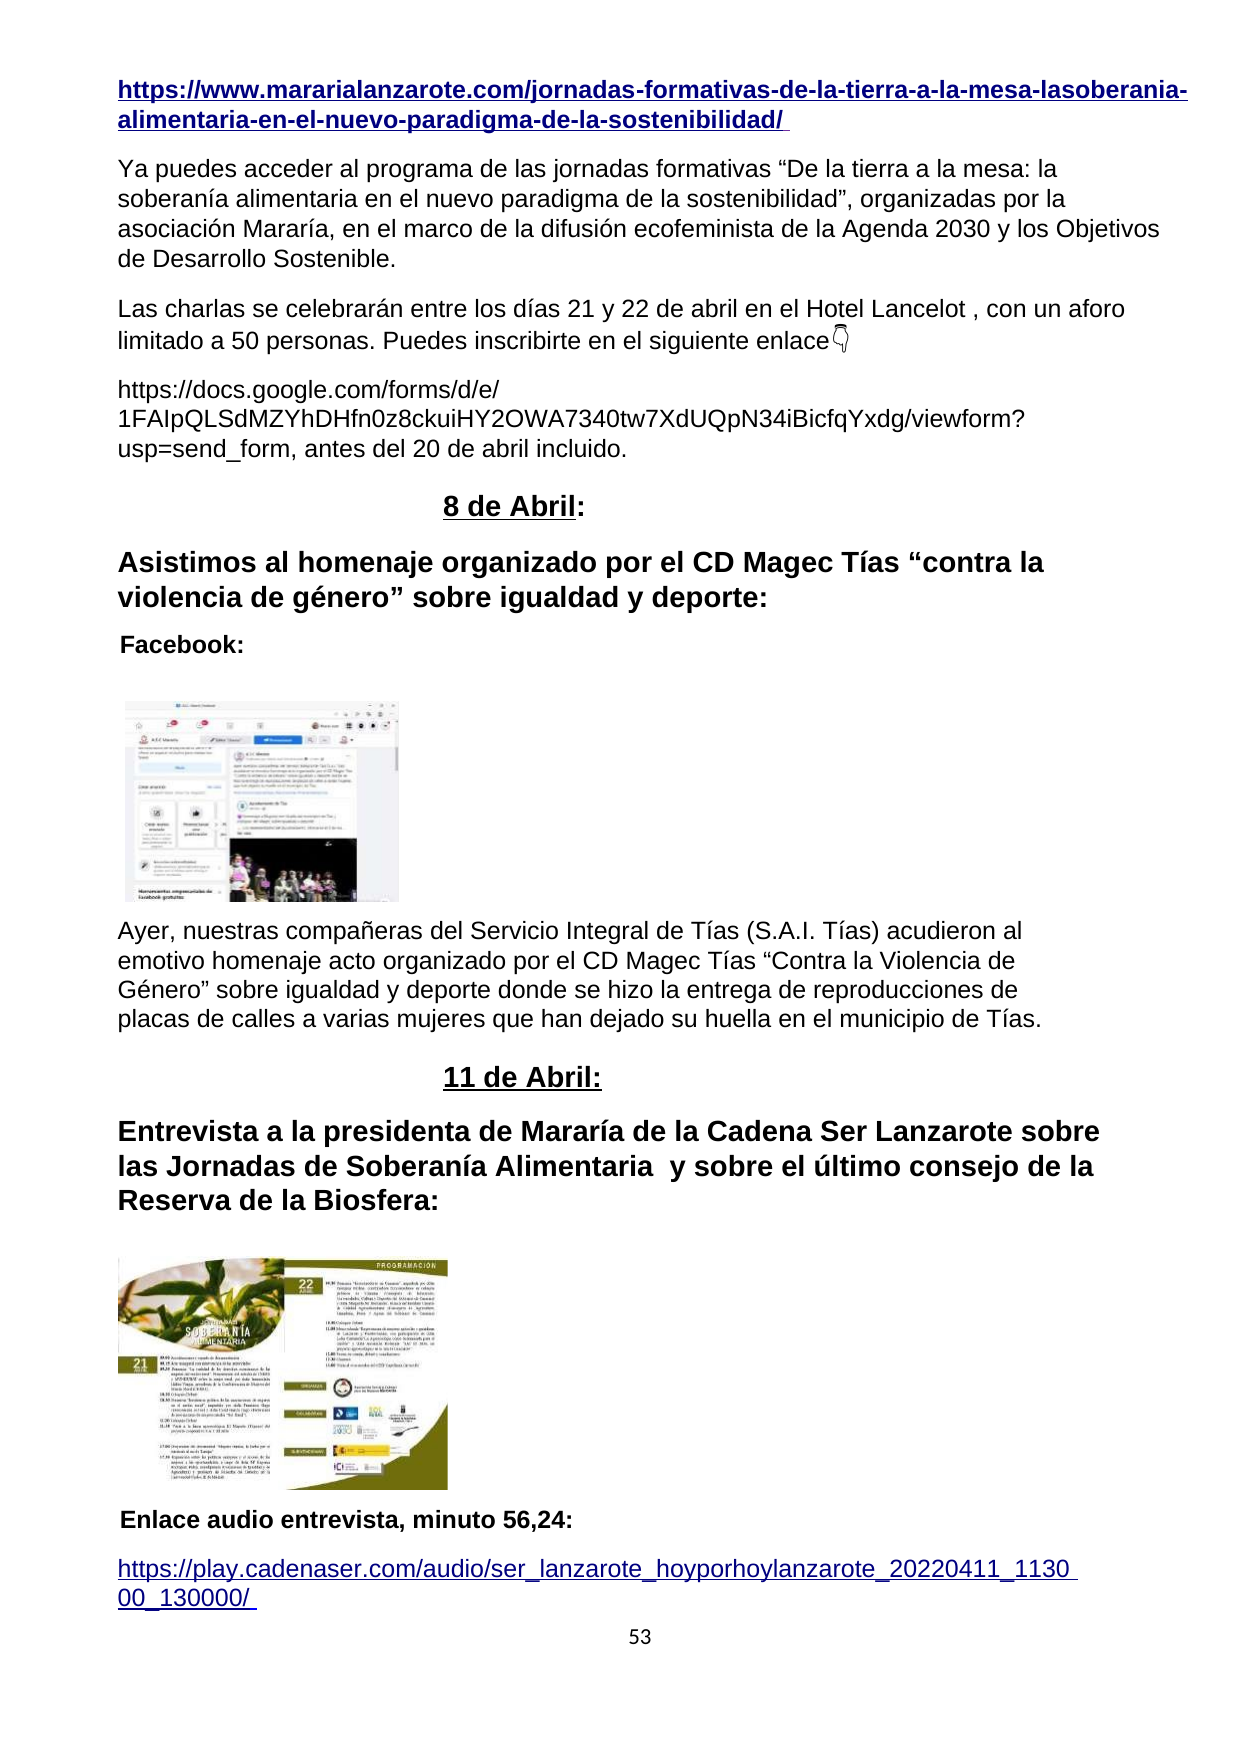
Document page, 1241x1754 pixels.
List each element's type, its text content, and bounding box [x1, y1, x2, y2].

text https://play.cadenaser.com/audio/ser_lanzarote_hoyporhoylanzarote_20220411_1130 00_130000/ [117, 1554, 1172, 1612]
text Asistimos al homenaje organizado por el CD Magec Tías “contra la violencia de género” sobre igualdad y deporte: [117, 545, 1165, 613]
text 11 de Abril: [116, 1060, 1079, 1093]
text Las charlas se celebrarán entre los días 21 y 22 de abril en el Hotel Lancelot , con un aforo limitado a 50 personas. Puedes inscribirte en el siguiente enlace👇 [117, 293, 1127, 357]
text Ya puedes acceder al programa de las jornadas formativas “De la tierra a la mesa: la soberanía alimentaria en el nuevo paradigma de la sostenibilidad”, organizadas por la asociación Mararía, en el marco de la difusión ecofeminista de la Agenda 2030 y los Objetivos de Desarrollo Sostenible. [117, 154, 1169, 273]
text https://docs.google.com/forms/d/e/1FAIpQLSdMZYhDHfn0z8ckuiHY2OWA7340tw7XdUQpN34iBicfqYxdg/viewform?usp=send_form, antes del 20 de abril incluido. [117, 375, 1091, 462]
text Ayer, nuestras compañeras del Servicio Integral de Tías (S.A.I. Tías) acudieron al emotivo homenaje acto organizado por el CD Magec Tías “Contra la Violencia de Género” sobre igualdad y deporte donde se hizo la entrega de reproducciones de placas de calles a varias mujeres que han dejado su huella en el municipio de Tías. [117, 916, 1099, 1033]
text Entrevista a la presidenta de Mararía de la Cadena Ser Lanzarote sobre las Jornadas de Soberanía Alimentaria y sobre el último consejo de la Reserva de la Biosfera: [117, 1114, 1102, 1217]
text Facebook: [119, 630, 1192, 658]
text Enlace audio entrevista, minuto 56,24: [119, 1505, 1192, 1533]
text https://www.mararialanzarote.com/jornadas-formativas-de-la-tierra-a-la-mesa-lasoberania-alimentaria-en-el-nuevo-paradigma-de-la-sostenibilidad/ [117, 75, 1205, 134]
text 8 de Abril: [116, 489, 1079, 523]
